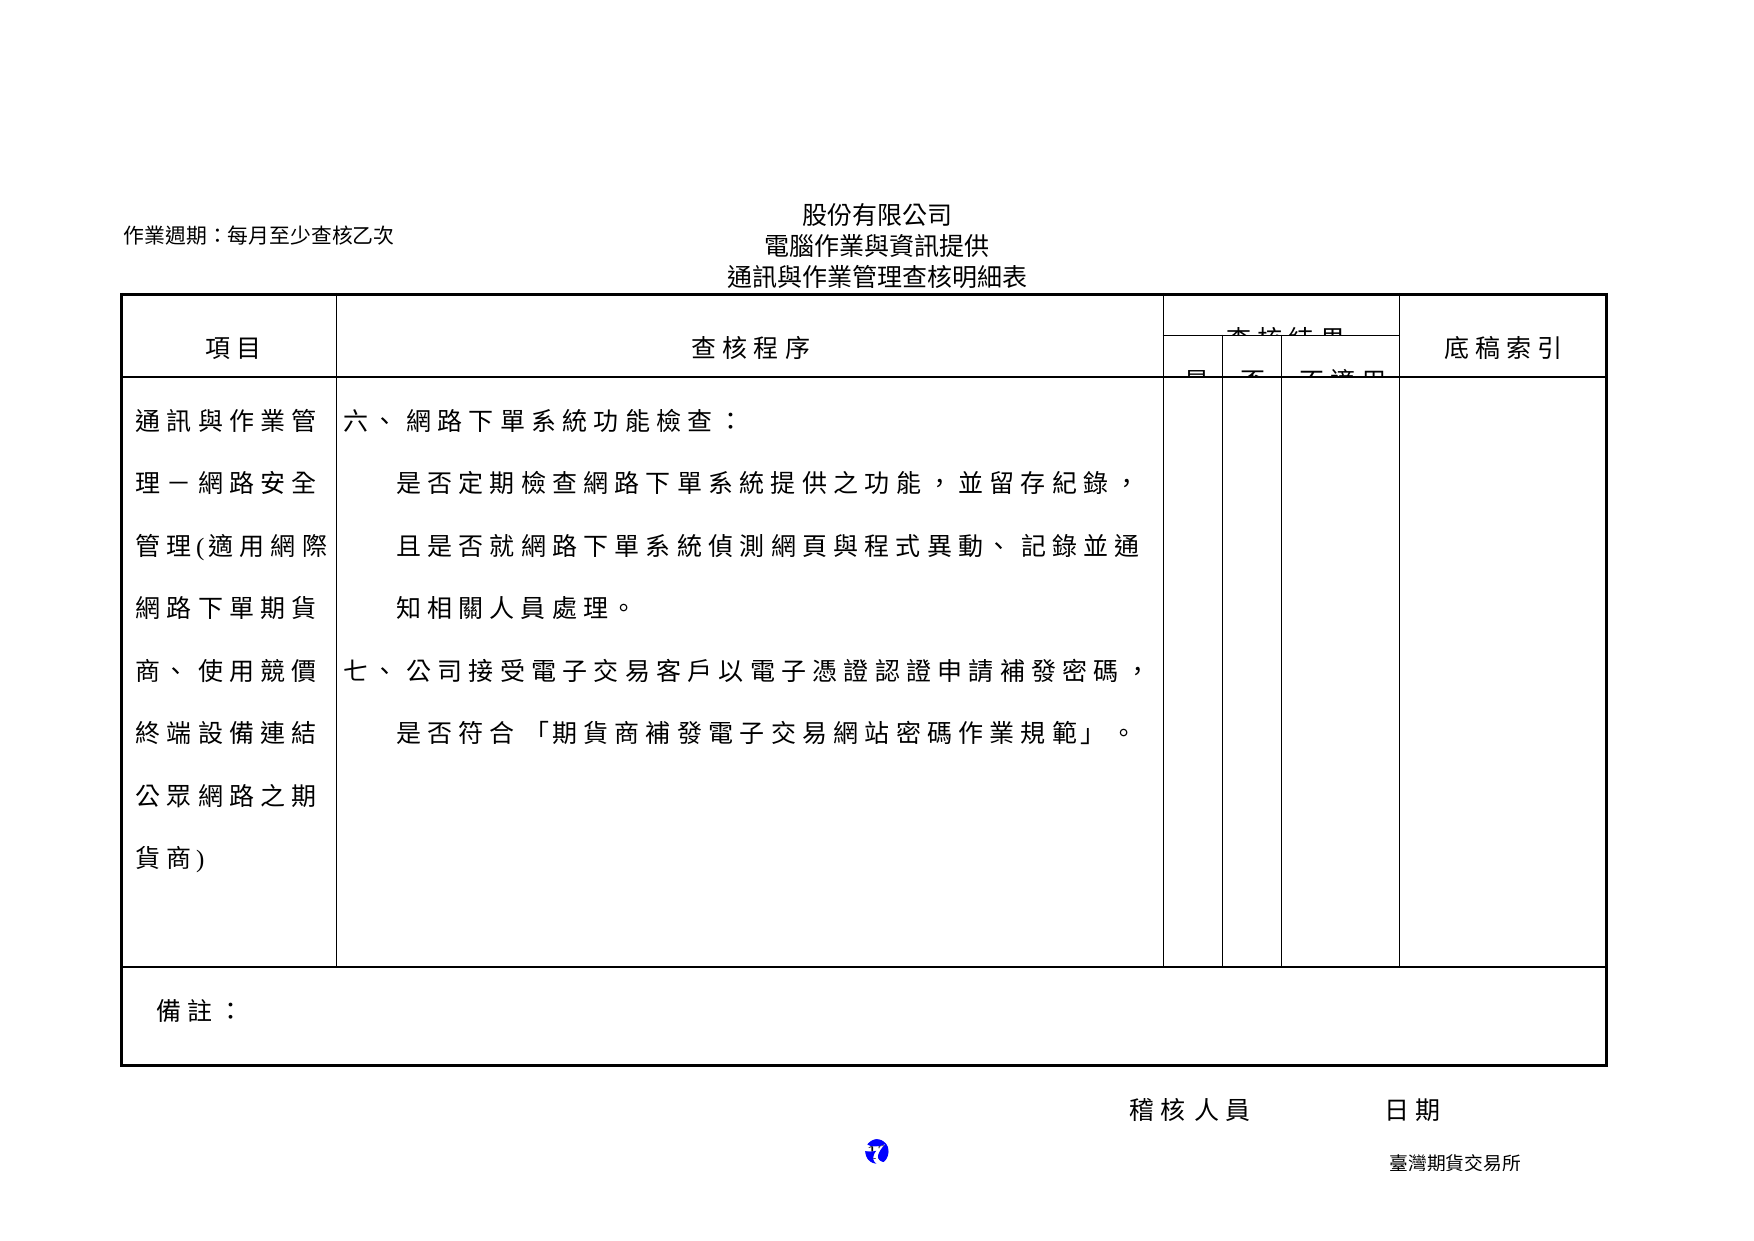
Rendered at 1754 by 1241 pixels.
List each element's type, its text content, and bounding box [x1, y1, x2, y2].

table_cell 六、網路下單系統功能檢查： 是否定期檢查網路下單系統提供之功能，並留存紀錄，且是否就網路下單系統偵測網頁與程式異動、記錄並通知相關人員處理。 七、公司接受電子交易客戶以電子憑證認證申請補發密碼，是否符合「期貨商補發電子交易網站密碼作業規範」。 [337, 378, 1163, 966]
table_cell [1164, 378, 1222, 966]
table_cell 是 [1164, 336, 1222, 376]
table_header 底稿索引 [1400, 296, 1605, 376]
table_cell 通訊與作業管理－網路安全管理(適用網際網路下單期貨商、使用競價終端設備連結公眾網路之期貨商) [123, 378, 336, 966]
table_header 項目 [123, 296, 336, 376]
table_cell 不適用 [1282, 336, 1399, 376]
text 稽核人員 日期 [122, 1067, 1443, 1129]
text 電腦作業與資訊提供 [126, 230, 493, 262]
table_cell [1400, 378, 1605, 966]
table_header 查核程序 [337, 296, 1163, 376]
table_cell [1282, 378, 1399, 966]
text 股份有限公司 [122, 199, 1632, 230]
text 電腦作業與資訊提供 [501, 230, 1632, 262]
text 通訊與作業管理查核明細表 [122, 262, 1632, 293]
table_header 查核結果 [1164, 296, 1399, 334]
table_cell 否 [1223, 336, 1281, 376]
table_cell 備註： [123, 968, 1605, 1063]
table_cell [1223, 378, 1281, 966]
